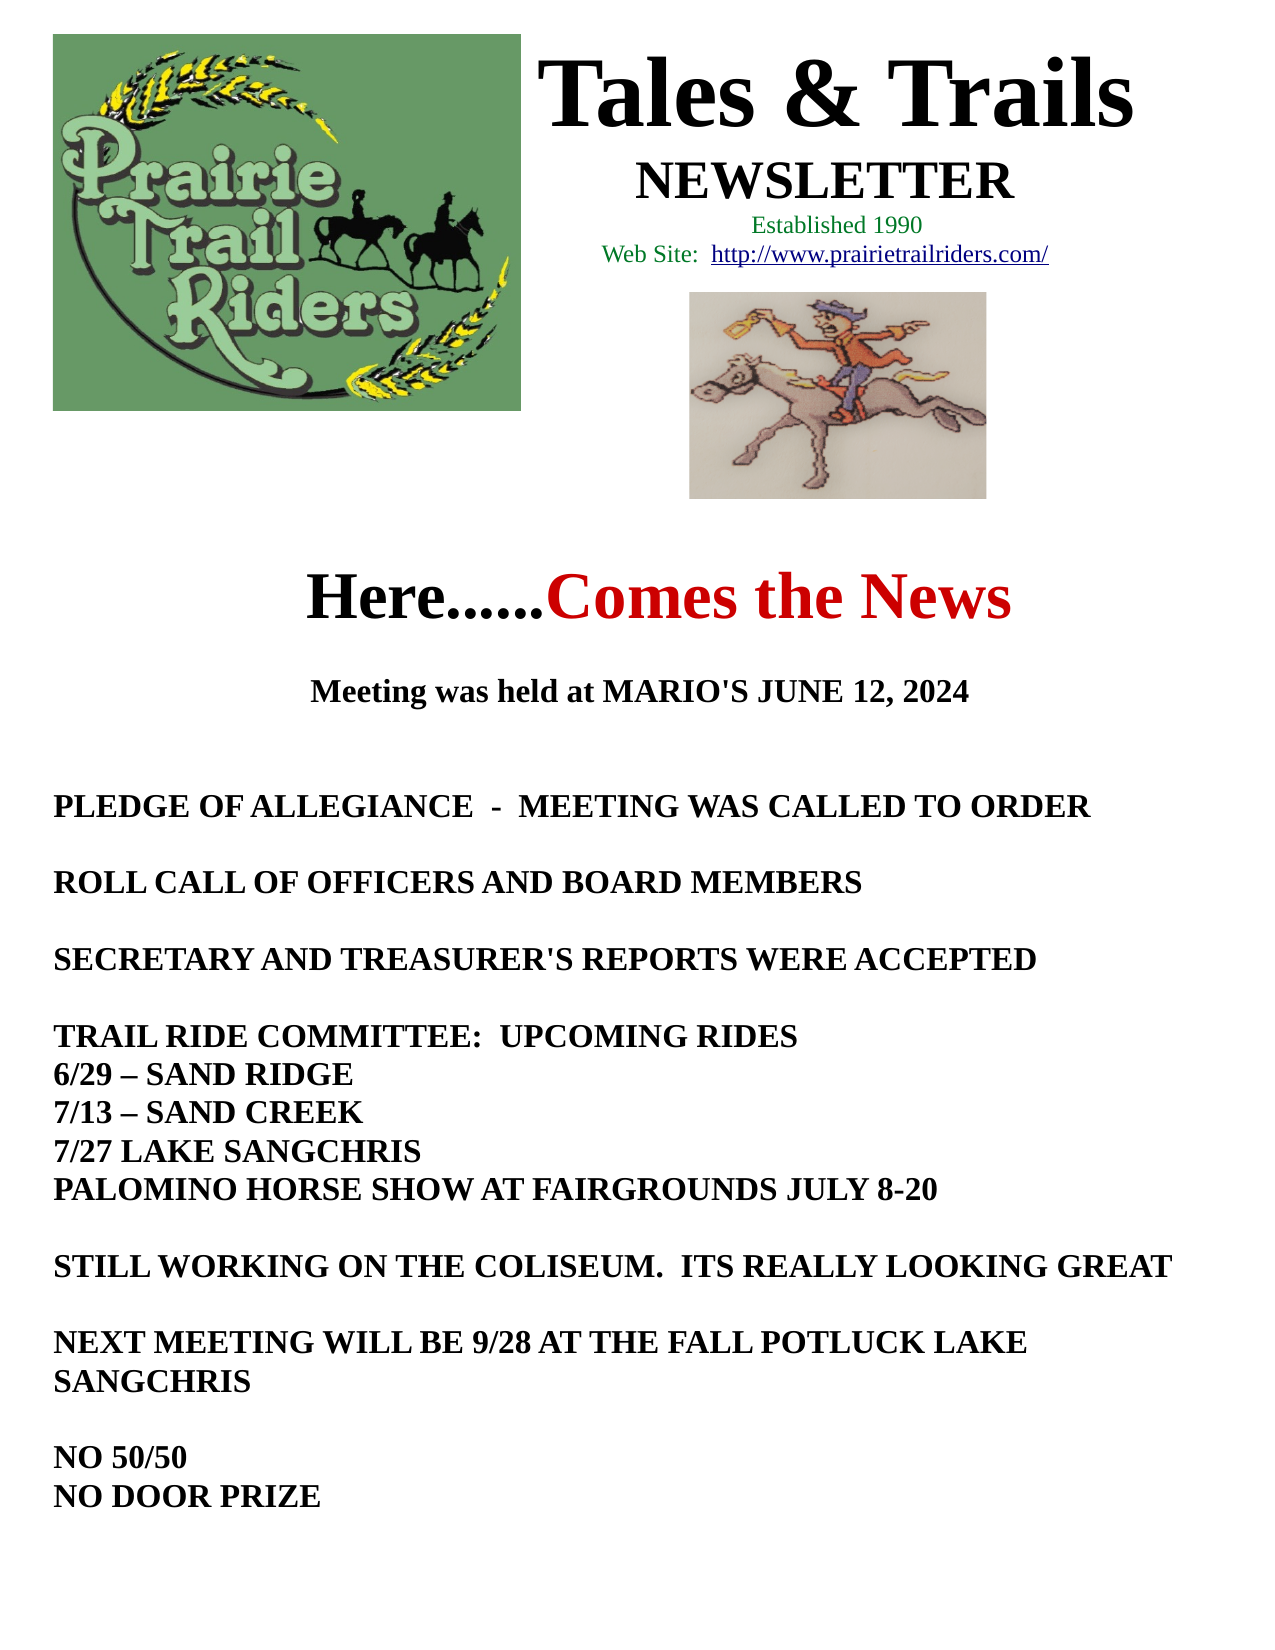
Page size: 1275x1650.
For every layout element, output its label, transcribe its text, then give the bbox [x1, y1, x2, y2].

text 7/27 LAKE SANGCHRIS [53, 1131, 1227, 1169]
text NO 50/50 [53, 1438, 1227, 1476]
text PALOMINO HORSE SHOW AT FAIRGROUNDS JULY 8-20 [53, 1169, 1227, 1208]
text TRAIL RIDE COMMITTEE: UPCOMING RIDES [53, 1016, 1227, 1054]
picture [689, 292, 987, 499]
text Web Site: http://www.prairietrailriders.com/ [521, 239, 1227, 267]
text STILL WORKING ON THE COLISEUM. ITS REALLY LOOKING GREAT [53, 1246, 1227, 1284]
picture [52, 34, 521, 411]
text Established 1990 [521, 210, 1227, 239]
text NEXT MEETING WILL BE 9/28 AT THE FALL POTLUCK LAKE SANGCHRIS [53, 1323, 1227, 1399]
text PLEDGE OF ALLEGIANCE - MEETING WAS CALLED TO ORDER [53, 786, 1227, 824]
text Here......Comes the News [53, 556, 1227, 633]
text Tales & Trails [53, 33, 1227, 148]
text 6/29 – SAND RIDGE [53, 1054, 1227, 1093]
text 7/13 – SAND CREEK [53, 1093, 1227, 1131]
text NO DOOR PRIZE [53, 1476, 1227, 1514]
text NEWSLETTER [521, 148, 1227, 210]
text Meeting was held at MARIO'S JUNE 12, 2024 [53, 671, 1227, 709]
text ROLL CALL OF OFFICERS AND BOARD MEMBERS [53, 863, 1227, 901]
text SECRETARY AND TREASURER'S REPORTS WERE ACCEPTED [53, 939, 1227, 978]
